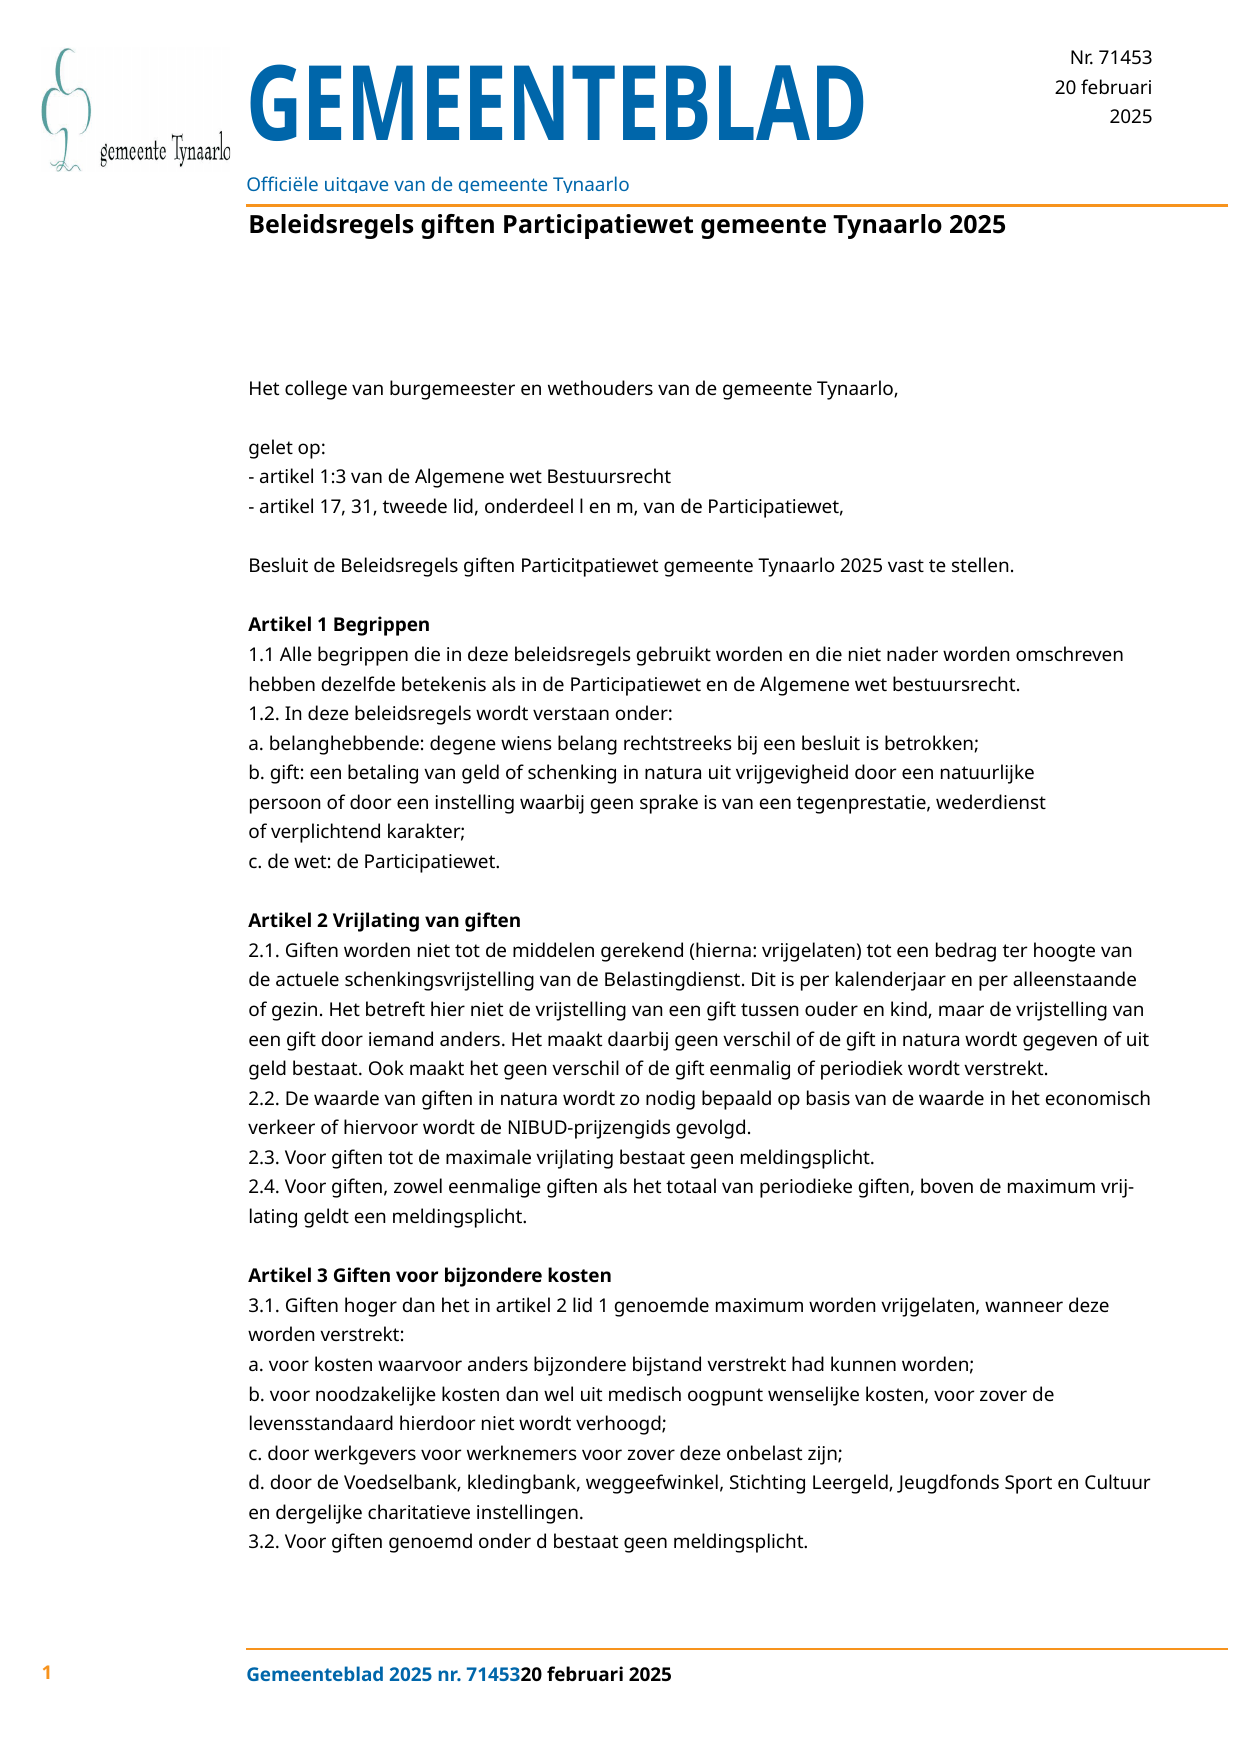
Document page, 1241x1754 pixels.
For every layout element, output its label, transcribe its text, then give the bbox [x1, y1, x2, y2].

text Artikel 3 Giften voor bijzondere kosten [248, 1262, 1152, 1288]
text Besluit de Beleidsregels giften Particitpatiewet gemeente Tynaarlo 2025 vast te stellen. [248, 552, 1152, 578]
text of verplichtend karakter; [248, 819, 1152, 844]
text a. belanghebbende: degene wiens belang rechtstreeks bij een besluit is betrokken; [248, 730, 1152, 756]
picture [41, 47, 231, 172]
text persoon of door een instelling waarbij geen sprake is van een tegenprestatie, wederdienst [248, 789, 1152, 815]
text gelet op: [248, 434, 1152, 460]
text 3.2. Voor giften genoemd onder d bestaat geen meldingsplicht. [248, 1529, 1152, 1554]
text 2.4. Voor giften, zowel eenmalige giften als het totaal van periodieke giften, boven de maximum vrij- lating geldt een meldingsplicht. [248, 1174, 1152, 1229]
text - artikel 17, 31, tweede lid, onderdeel l en m, van de Participatiewet, [248, 493, 1152, 519]
text b. voor noodzakelijke kosten dan wel uit medisch oogpunt wenselijke kosten, voor zover de levensstandaard hierdoor niet wordt verhoogd; [248, 1381, 1152, 1436]
text - artikel 1:3 van de Algemene wet Bestuursrecht [248, 464, 1152, 489]
text d. door de Voedselbank, kledingbank, weggeefwinkel, Stichting Leergeld, Jeugdfonds Sport en Cultuur en dergelijke charitatieve instellingen. [248, 1469, 1152, 1525]
text 3.1. Giften hoger dan het in artikel 2 lid 1 genoemde maximum worden vrijgelaten, wanneer deze worden verstrekt: [248, 1292, 1152, 1347]
text c. door werkgevers voor werknemers voor zover deze onbelast zijn; [248, 1440, 1152, 1466]
text Artikel 1 Begrippen [248, 612, 1152, 637]
text 1.1 Alle begrippen die in deze beleidsregels gebruikt worden en die niet nader worden omschreven hebben dezelfde betekenis als in de Participatiewet en de Algemene wet bestuursrecht. [248, 641, 1152, 696]
text Beleidsregels giften Participatiewet gemeente Tynaarlo 2025 [248, 207, 1152, 241]
text 1.2. In deze beleidsregels wordt verstaan onder: [248, 700, 1152, 726]
text b. gift: een betaling van geld of schenking in natura uit vrijgevigheid door een natuurlijke [248, 759, 1152, 785]
text a. voor kosten waarvoor anders bijzondere bijstand verstrekt had kunnen worden; [248, 1351, 1152, 1377]
text Artikel 2 Vrijlating van giften [248, 907, 1152, 933]
text Het college van burgemeester en wethouders van de gemeente Tynaarlo, [248, 375, 1152, 401]
text 2.3. Voor giften tot de maximale vrijlating bestaat geen meldingsplicht. [248, 1144, 1152, 1170]
text 2.1. Giften worden niet tot de middelen gerekend (hierna: vrijgelaten) tot een bedrag ter hoogte van de actuele schenkingsvrijstelling van de Belastingdienst. Dit is per kalenderjaar en per alleenstaande of gezin. Het betreft hier niet de vrijstelling van een gift tussen ouder en kind, maar de vrijstelling van een gift door iemand anders. Het maakt daarbij geen verschil of de gift in natura wordt gegeven of uit geld bestaat. Ook maakt het geen verschil of de gift eenmalig of periodiek wordt verstrekt. [248, 937, 1152, 1081]
text c. de wet: de Participatiewet. [248, 848, 1152, 874]
text 2.2. De waarde van giften in natura wordt zo nodig bepaald op basis van de waarde in het economisch verkeer of hiervoor wordt de NIBUD-prijzengids gevolgd. [248, 1085, 1152, 1140]
